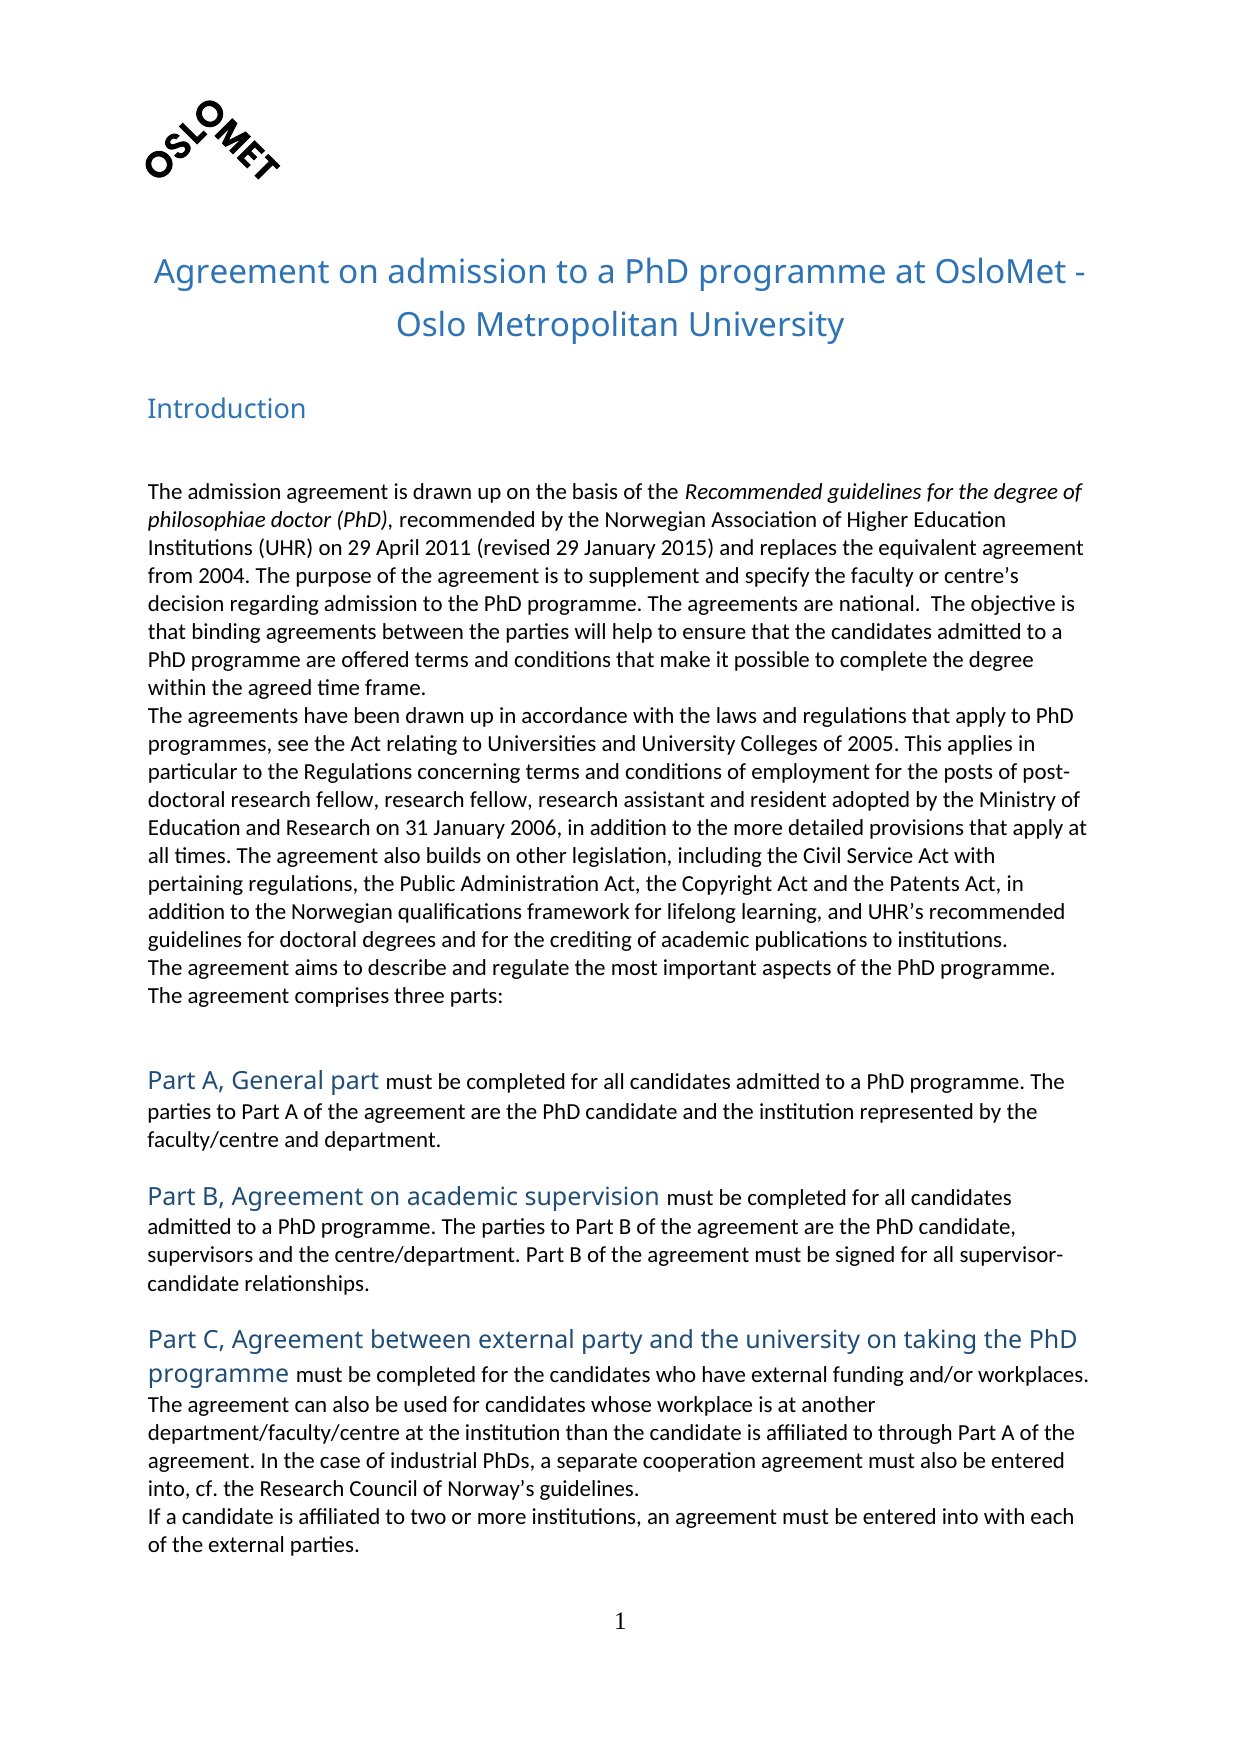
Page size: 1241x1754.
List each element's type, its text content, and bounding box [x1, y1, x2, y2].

text Part C, Agreement between external party and the university on taking the PhD programme must be completed for the candidates who have external funding and/or workplaces. The agreement can also be used for candidates whose workplace is at another department/faculty/centre at the institution than the candidate is affiliated to through Part A of the agreement. In the case of industrial PhDs, a separate cooperation agreement must also be entered into, cf. the Research Council of Norway’s guidelines. [148, 1322, 1093, 1502]
text Part B, Agreement on academic supervision must be completed for all candidates admitted to a PhD programme. The parties to Part B of the agreement are the PhD candidate, supervisors and the centre/department. Part B of the agreement must be signed for all supervisor-candidate relationships. [147, 1178, 1093, 1297]
subtitle Introduction [147, 390, 1093, 427]
text The agreement aims to describe and regulate the most important aspects of the PhD programme. The agreement comprises three parts: [148, 953, 1093, 1009]
text Part A, General part must be completed for all candidates admitted to a PhD programme. The parties to Part A of the agreement are the PhD candidate and the institution represented by the faculty/centre and department. [147, 1063, 1093, 1153]
text The agreements have been drawn up in accordance with the laws and regulations that apply to PhD programmes, see the Act relating to Universities and University Colleges of 2005. This applies in particular to the Regulations concerning terms and conditions of employment for the posts of post-doctoral research fellow, research fellow, research assistant and resident adopted by the Ministry of Education and Research on 31 January 2006, in addition to the more detailed provisions that apply at all times. The agreement also builds on other legislation, including the Civil Service Act with pertaining regulations, the Public Administration Act, the Copyright Act and the Patents Act, in addition to the Norwegian qualifications framework for lifelong learning, and UHR’s recommended guidelines for doctoral degrees and for the crediting of academic publications to institutions. [148, 701, 1093, 953]
text The admission agreement is drawn up on the basis of the Recommended guidelines for the degree of philosophiae doctor (PhD), recommended by the Norwegian Association of Higher Education Institutions (UHR) on 29 April 2011 (revised 29 January 2015) and replaces the equivalent agreement from 2004. The purpose of the agreement is to supplement and specify the faculty or centre’s decision regarding admission to the PhD programme. The agreements are national. The objective is that binding agreements between the parties will help to ensure that the candidates admitted to a PhD programme are offered terms and conditions that make it possible to complete the degree within the agreed time frame. [148, 477, 1093, 701]
subtitle Agreement on admission to a PhD programme at OsloMet - Oslo Metropolitan University [148, 248, 1093, 346]
text If a candidate is affiliated to two or more institutions, an agreement must be entered into with each of the external parties. [148, 1502, 1093, 1558]
